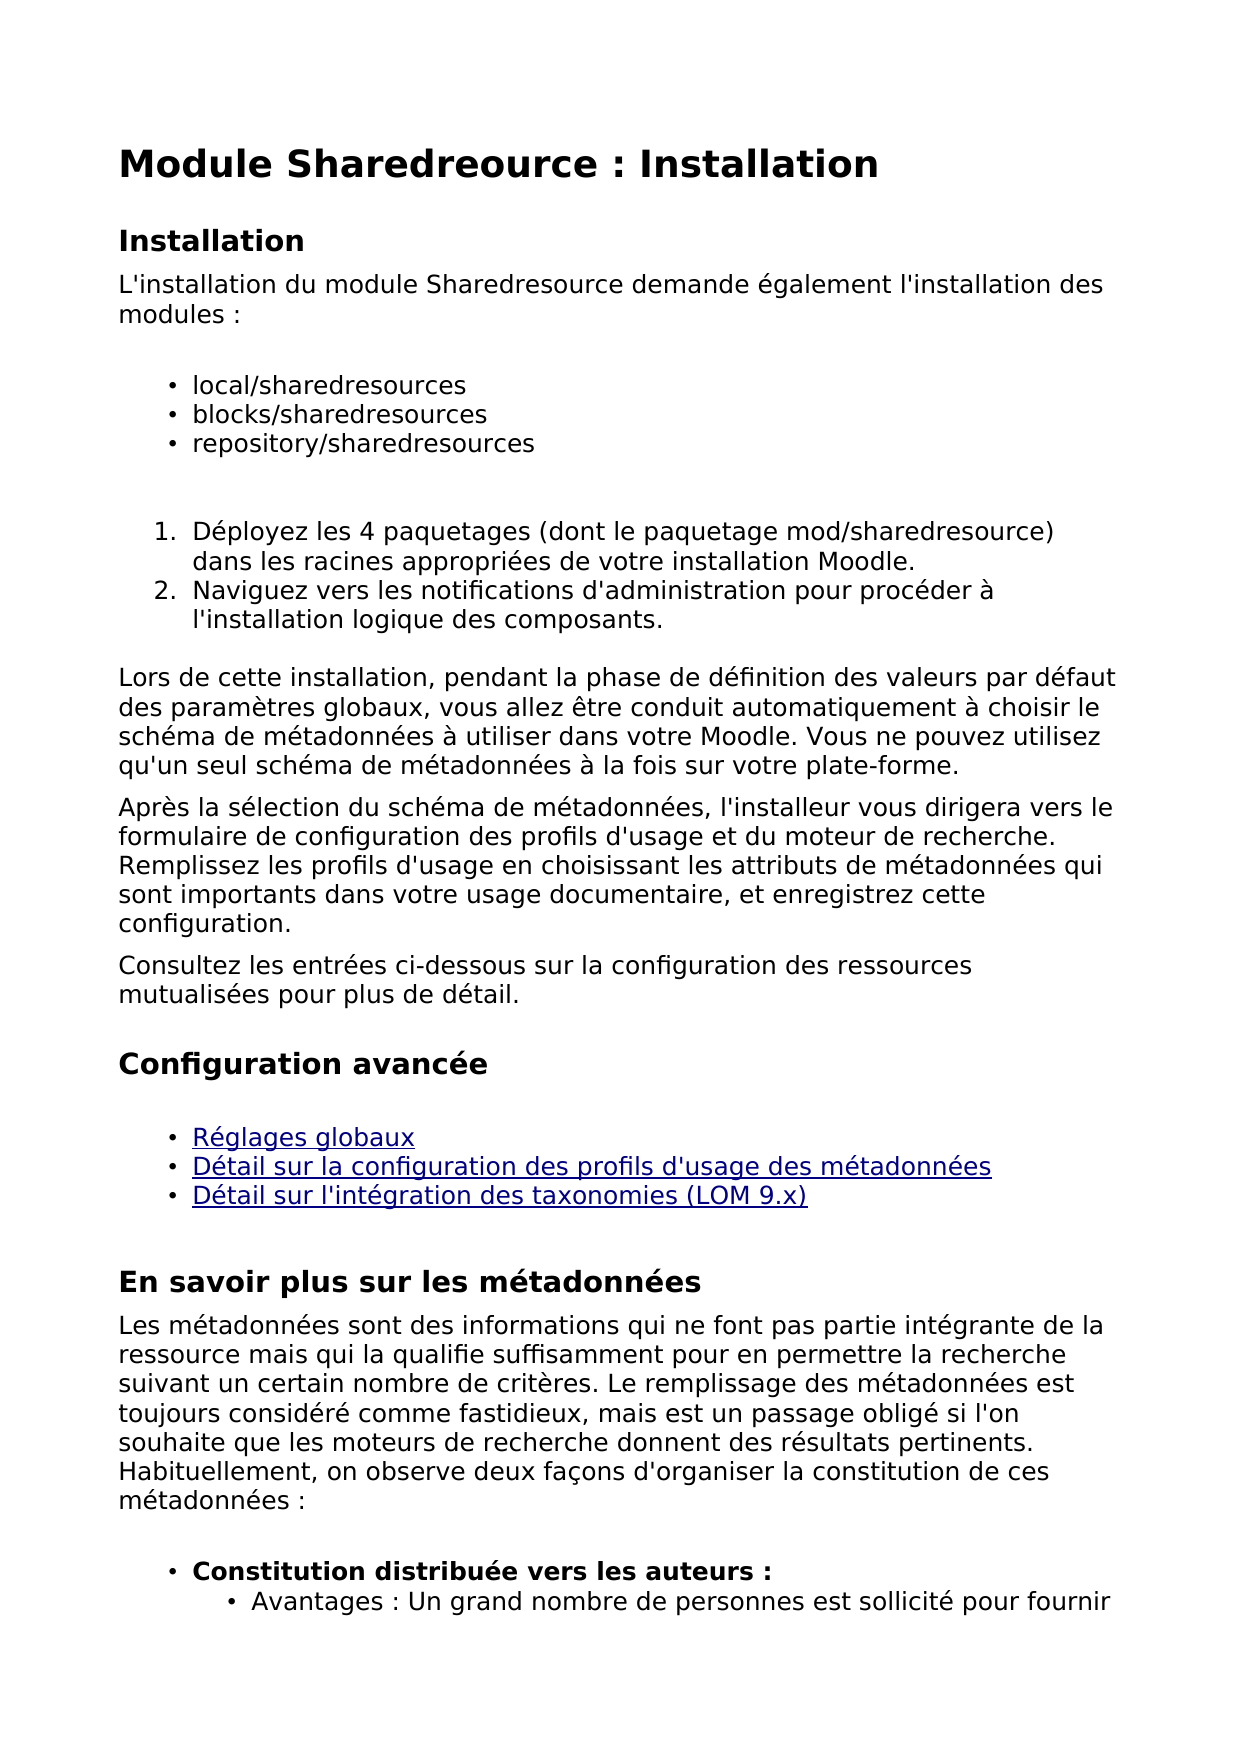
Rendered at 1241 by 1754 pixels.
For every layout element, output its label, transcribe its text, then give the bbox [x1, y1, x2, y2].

subtitle Configuration avancée [118, 1047, 1122, 1081]
subtitle En savoir plus sur les métadonnées [118, 1265, 1122, 1299]
text Lors de cette installation, pendant la phase de définition des valeurs par défaut des paramètres globaux, vous allez être conduit automatiquement à choisir le schéma de métadonnées à utiliser dans votre Moodle. Vous ne pouvez utilisez qu'un seul schéma de métadonnées à la fois sur votre plate-forme. [118, 664, 1122, 780]
list Avantages : Un grand nombre de personnes est sollicité pour fournir [236, 1587, 1122, 1616]
list Détail sur la configuration des profils d'usage des métadonnées [177, 1152, 1122, 1181]
subtitle Module Sharedreource : Installation [118, 143, 1122, 187]
list local/sharedresources [177, 371, 1122, 400]
list repository/sharedresources [177, 429, 1122, 458]
list Déployez les 4 paquetages (dont le paquetage mod/sharedresource) dans les racines appropriées de votre installation Moodle. [177, 517, 1122, 576]
subtitle Installation [118, 224, 1122, 258]
list Réglages globaux [177, 1123, 1122, 1152]
list blocks/sharedresources [177, 400, 1122, 429]
list Naviguez vers les notifications d'administration pour procéder à l'installation logique des composants. [177, 576, 1122, 634]
list Détail sur l'intégration des taxonomies (LOM 9.x) [177, 1181, 1122, 1210]
text L'installation du module Sharedresource demande également l'installation des modules : [118, 271, 1122, 329]
list Constitution distribuée vers les auteurs : [177, 1557, 1122, 1587]
text Après la sélection du schéma de métadonnées, l'installeur vous dirigera vers le formulaire de configuration des profils d'usage et du moteur de recherche. Remplissez les profils d'usage en choisissant les attributs de métadonnées qui sont importants dans votre usage documentaire, et enregistrez cette configuration. [118, 793, 1122, 939]
text Les métadonnées sont des informations qui ne font pas partie intégrante de la ressource mais qui la qualifie suffisamment pour en permettre la recherche suivant un certain nombre de critères. Le remplissage des métadonnées est toujours considéré comme fastidieux, mais est un passage obligé si l'on souhaite que les moteurs de recherche donnent des résultats pertinents. Habituellement, on observe deux façons d'organiser la constitution de ces métadonnées : [118, 1311, 1122, 1516]
text Consultez les entrées ci-dessous sur la configuration des ressources mutualisées pour plus de détail. [118, 951, 1122, 1009]
